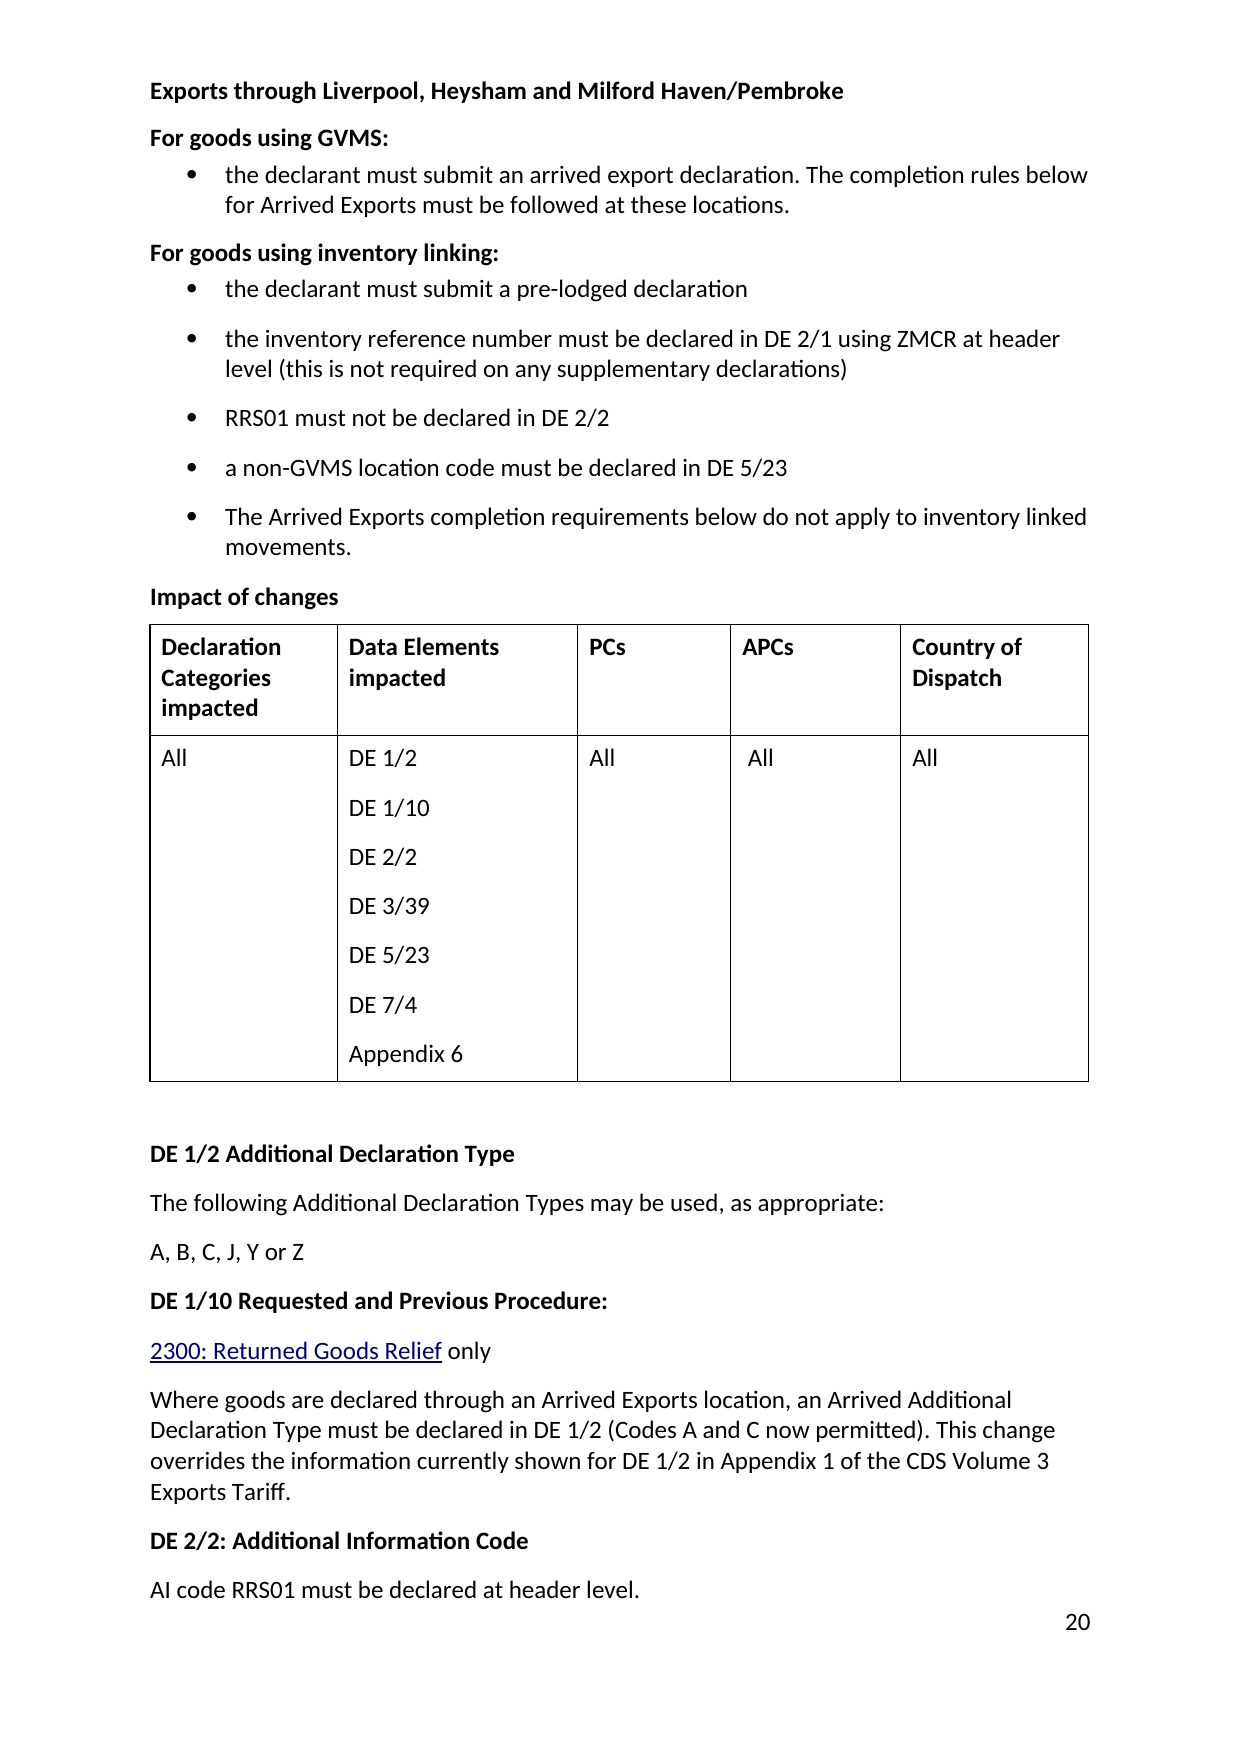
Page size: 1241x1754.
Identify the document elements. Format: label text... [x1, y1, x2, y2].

table_header Declaration Categories impacted [151, 625, 337, 735]
subtitle For goods using inventory linking: [150, 237, 1090, 267]
subtitle DE 1/10 Requested and Previous Procedure: [150, 1286, 1090, 1316]
table_cell All [731, 736, 900, 1081]
list a non-GVMS location code must be declared in DE 5/23 [187, 452, 1090, 482]
table_cell All [901, 736, 1088, 1081]
subtitle DE 2/2: Additional Information Code [150, 1525, 1090, 1555]
text A, B, C, J, Y or Z [150, 1236, 1090, 1267]
text AI code RRS01 must be declared at header level. [150, 1574, 1090, 1605]
subtitle DE 1/2 Additional Declaration Type [150, 1138, 1090, 1168]
list The Arrived Exports completion requirements below do not apply to inventory linked movements. [187, 501, 1090, 562]
list RRS01 must not be declared in DE 2/2 [187, 402, 1090, 433]
table_cell All [151, 736, 337, 1081]
table_header Country of Dispatch [901, 625, 1088, 735]
text The following Additional Declaration Types may be used, as appropriate: [150, 1187, 1090, 1217]
list the declarant must submit an arrived export declaration. The completion rules below for Arrived Exports must be followed at these locations. [187, 159, 1090, 220]
table_cell All [578, 736, 730, 1081]
subtitle Exports through Liverpool, Heysham and Milford Haven/Pembroke [150, 75, 1090, 106]
subtitle For goods using GVMS: [150, 122, 1090, 153]
list the declarant must submit a pre-lodged declaration [187, 273, 1090, 304]
table_header PCs [578, 625, 730, 735]
table_header APCs [731, 625, 900, 735]
subtitle Impact of changes [150, 581, 1090, 611]
table_header Data Elements impacted [338, 625, 577, 735]
text 2300: Returned Goods Relief only [150, 1335, 1090, 1365]
table_cell DE 1/2 DE 1/10 DE 2/2 DE 3/39 DE 5/23 DE 7/4 Appendix 6 [338, 736, 577, 1081]
list the inventory reference number must be declared in DE 2/1 using ZMCR at header level (this is not required on any supplementary declarations) [187, 323, 1090, 384]
text Where goods are declared through an Arrived Exports location, an Arrived Additional Declaration Type must be declared in DE 1/2 (Codes A and C now permitted). This change overrides the information currently shown for DE 1/2 in Appendix 1 of the CDS Volume 3 Exports Tariff. [150, 1384, 1090, 1506]
